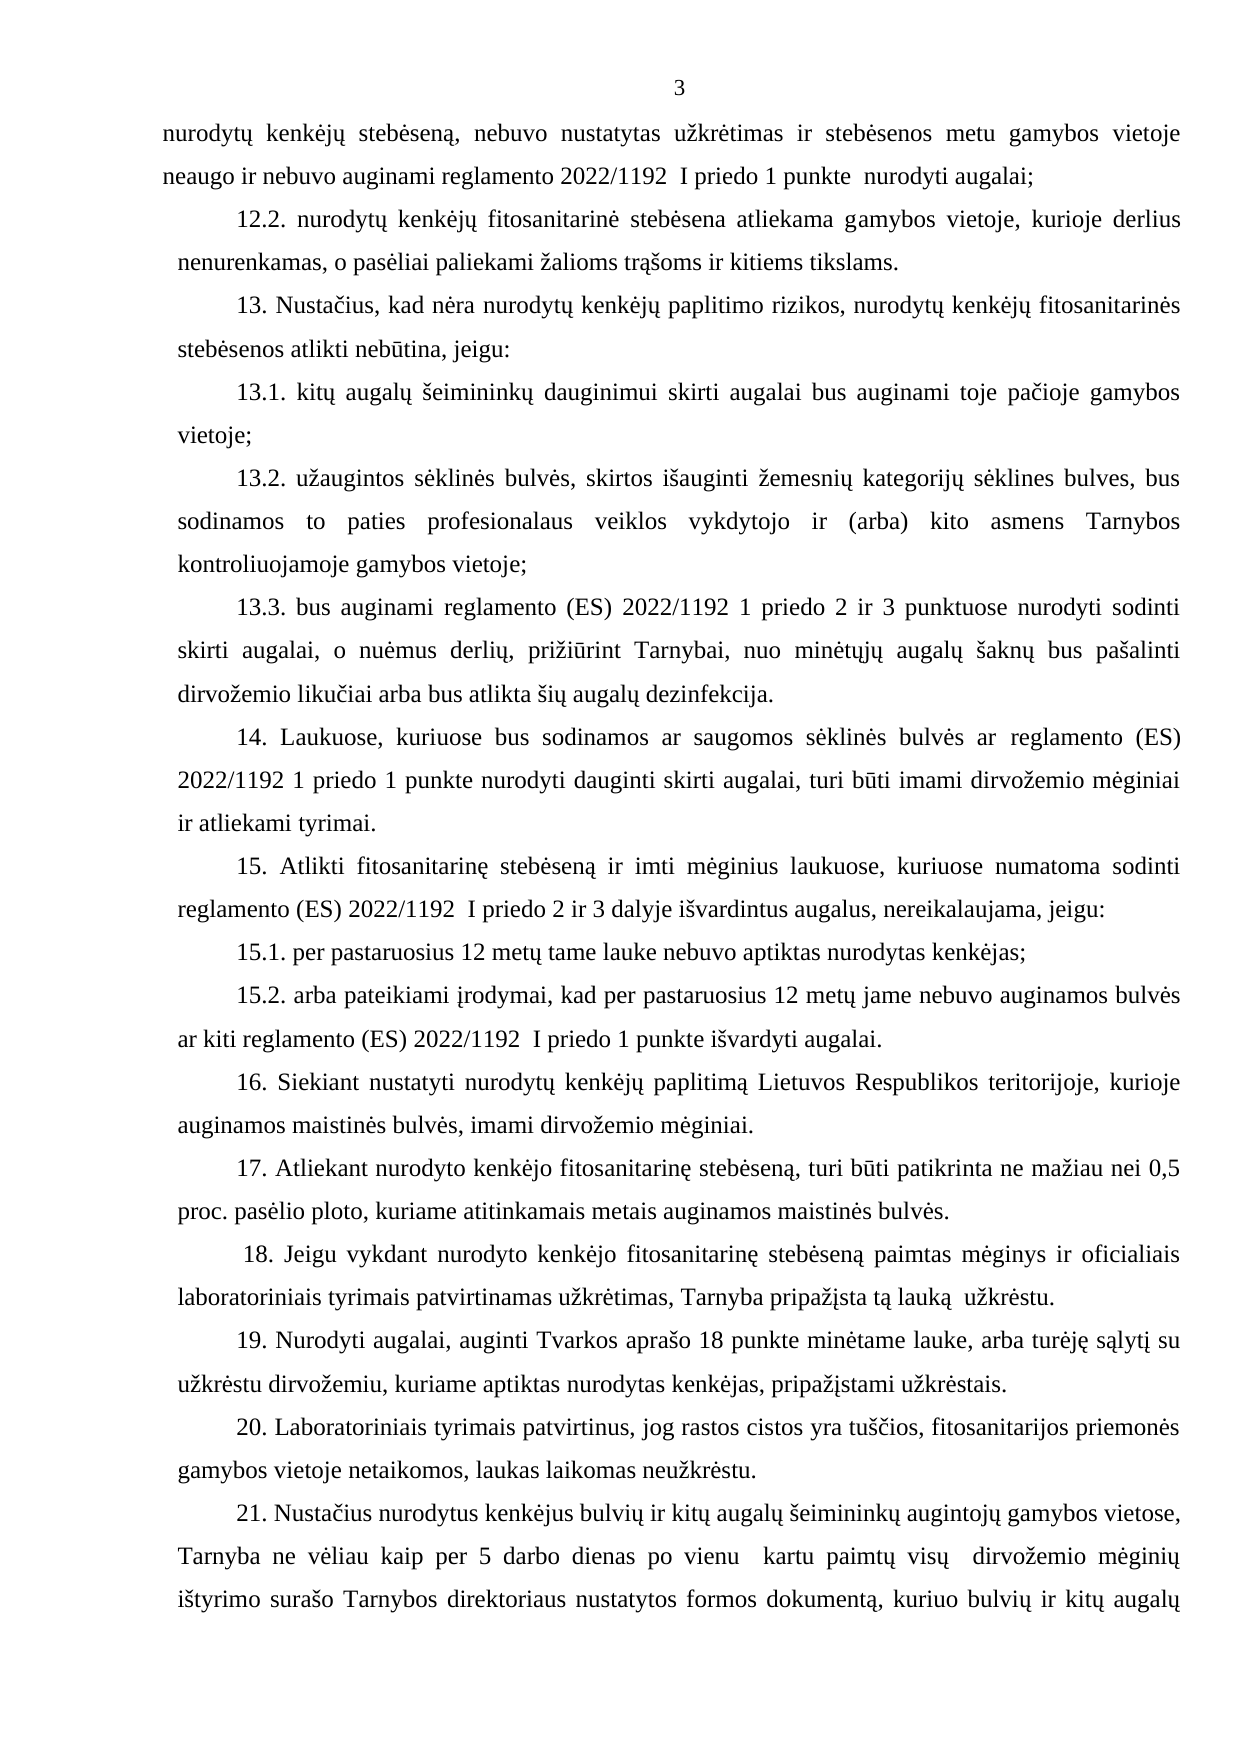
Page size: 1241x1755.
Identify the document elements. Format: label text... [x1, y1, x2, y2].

text 15.1. per pastaruosius 12 metų tame lauke nebuvo aptiktas nurodytas kenkėjas; [177, 937, 1181, 966]
text 15.2. arba pateikiami įrodymai, kad per pastaruosius 12 metų jame nebuvo auginamos bulvės ar kiti reglamento (ES) 2022/1192 I priedo 1 punkte išvardyti augalai. [177, 981, 1181, 1052]
text 18. Jeigu vykdant nurodyto kenkėjo fitosanitarinę stebėseną paimtas mėginys ir oficialiais laboratoriniais tyrimais patvirtinamas užkrėtimas, Tarnyba pripažįsta tą lauką užkrėstu. [177, 1239, 1181, 1311]
text 20. Laboratoriniais tyrimais patvirtinus, jog rastos cistos yra tuščios, fitosanitarijos priemonės gamybos vietoje netaikomos, laukas laikomas neužkrėstu. [177, 1412, 1181, 1484]
text 13.2. užaugintos sėklinės bulvės, skirtos išauginti žemesnių kategorijų sėklines bulves, bus sodinamos to paties profesionalaus veiklos vykdytojo ir (arba) kito asmens Tarnybos kontroliuojamoje gamybos vietoje; [177, 463, 1181, 578]
text 15. Atlikti fitosanitarinę stebėseną ir imti mėginius laukuose, kuriuose numatoma sodinti reglamento (ES) 2022/1192 I priedo 2 ir 3 dalyje išvardintus augalus, nereikalaujama, jeigu: [177, 851, 1181, 923]
text 19. Nurodyti augalai, auginti Tvarkos aprašo 18 punkte minėtame lauke, arba turėję sąlytį su užkrėstu dirvožemiu, kuriame aptiktas nurodytas kenkėjas, pripažįstami užkrėstais. [177, 1326, 1181, 1397]
text nurodytų kenkėjų stebėseną, nebuvo nustatytas užkrėtimas ir stebėsenos metu gamybos vietoje neaugo ir nebuvo auginami reglamento 2022/1192 I priedo 1 punkte nurodyti augalai; [162, 118, 1181, 190]
text 17. Atliekant nurodyto kenkėjo fitosanitarinę stebėseną, turi būti patikrinta ne mažiau nei 0,5 proc. pasėlio ploto, kuriame atitinkamais metais auginamos maistinės bulvės. [177, 1153, 1181, 1225]
text 13.1. kitų augalų šeimininkų dauginimui skirti augalai bus auginami toje pačioje gamybos vietoje; [177, 377, 1181, 449]
text 21. Nustačius nurodytus kenkėjus bulvių ir kitų augalų šeimininkų augintojų gamybos vietose, Tarnyba ne vėliau kaip per 5 darbo dienas po vienu kartu paimtų visų dirvožemio mėginių ištyrimo surašo Tarnybos direktoriaus nustatytos formos dokumentą, kuriuo bulvių ir kitų augalų [177, 1498, 1181, 1613]
text 13.3. bus auginami reglamento (ES) 2022/1192 1 priedo 2 ir 3 punktuose nurodyti sodinti skirti augalai, o nuėmus derlių, prižiūrint Tarnybai, nuo minėtųjų augalų šaknų bus pašalinti dirvožemio likučiai arba bus atlikta šių augalų dezinfekcija. [177, 592, 1181, 707]
text 14. Laukuose, kuriuose bus sodinamos ar saugomos sėklinės bulvės ar reglamento (ES) 2022/1192 1 priedo 1 punkte nurodyti dauginti skirti augalai, turi būti imami dirvožemio mėginiai ir atliekami tyrimai. [177, 722, 1181, 837]
text 13. Nustačius, kad nėra nurodytų kenkėjų paplitimo rizikos, nurodytų kenkėjų fitosanitarinės stebėsenos atlikti nebūtina, jeigu: [177, 291, 1181, 362]
text 16. Siekiant nustatyti nurodytų kenkėjų paplitimą Lietuvos Respublikos teritorijoje, kurioje auginamos maistinės bulvės, imami dirvožemio mėginiai. [177, 1067, 1181, 1139]
text 12.2. nurodytų kenkėjų fitosanitarinė stebėsena atliekama gamybos vietoje, kurioje derlius nenurenkamas, o pasėliai paliekami žalioms trąšoms ir kitiems tikslams. [177, 204, 1181, 276]
